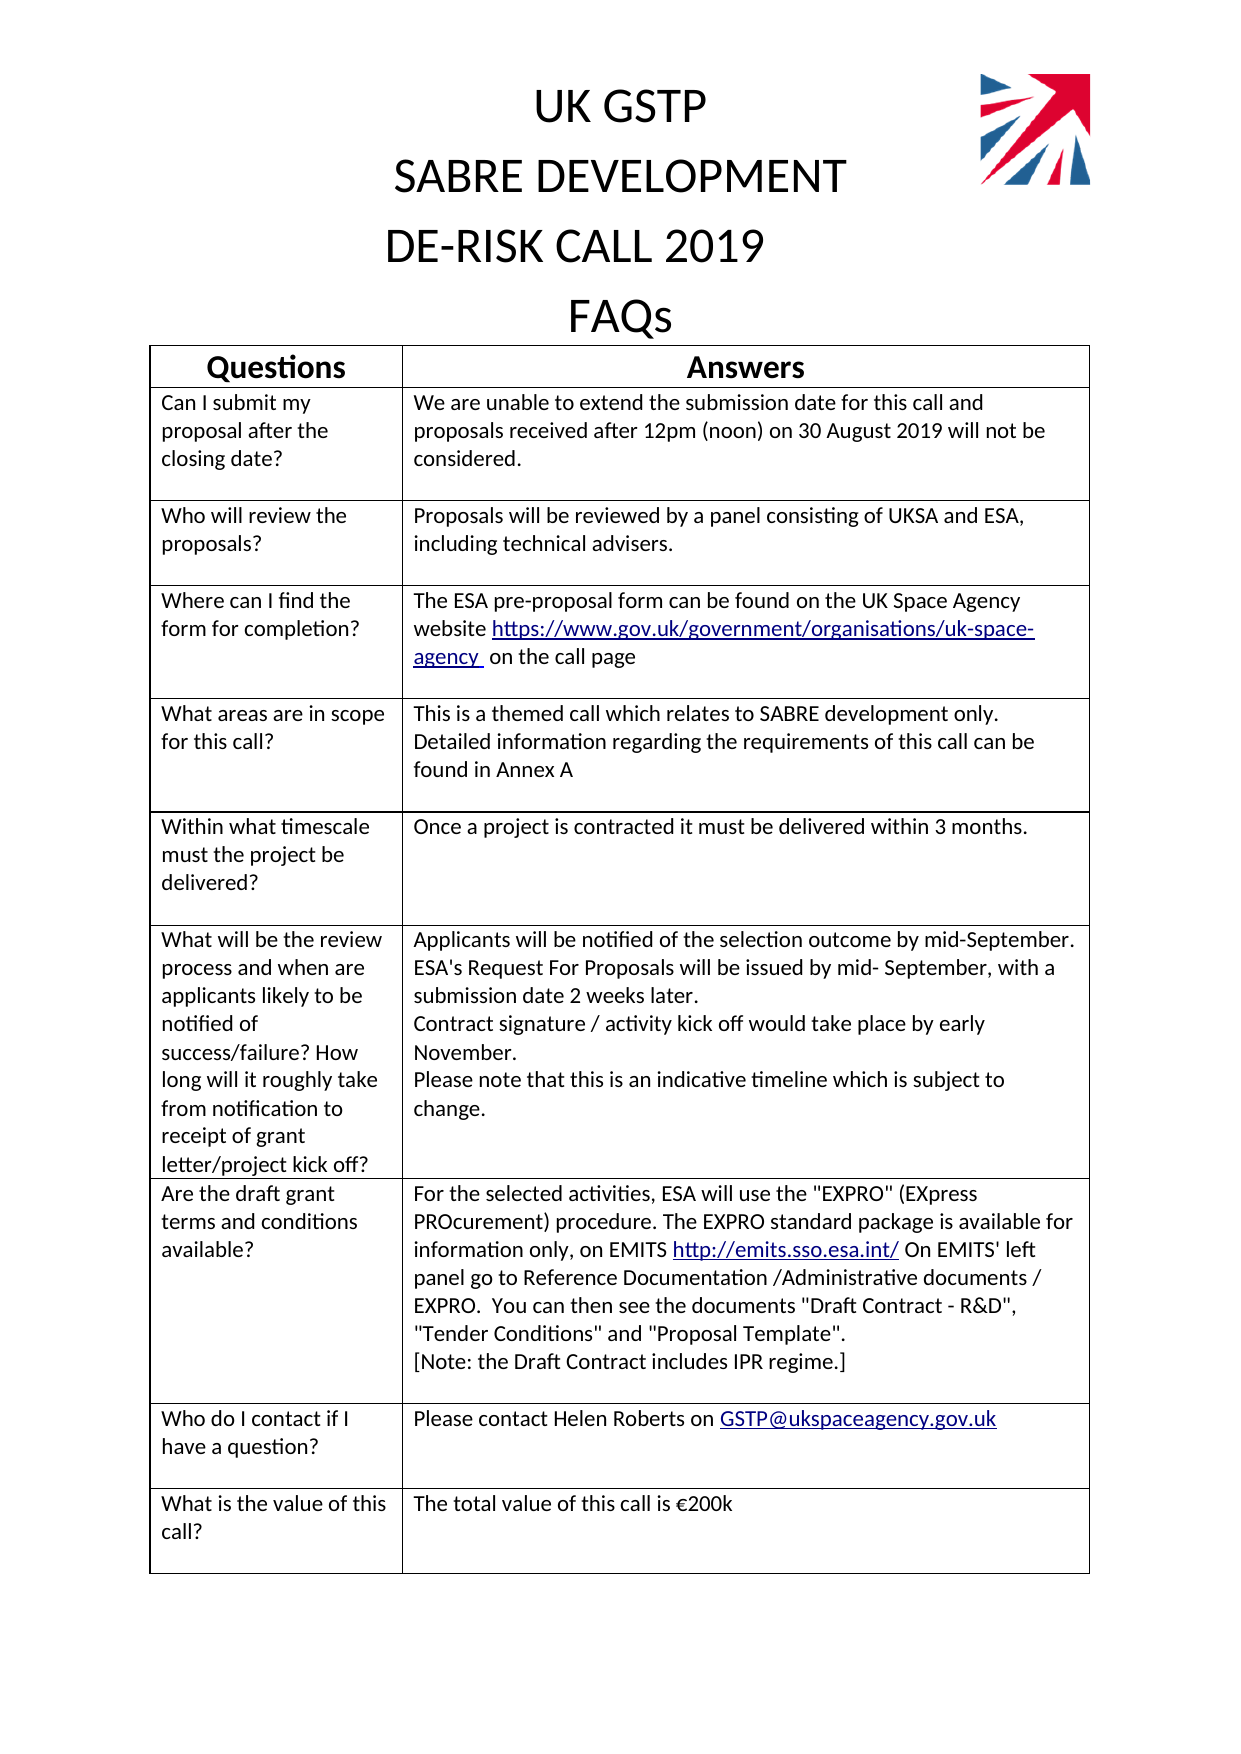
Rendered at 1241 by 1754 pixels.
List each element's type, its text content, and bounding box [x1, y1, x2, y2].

table_cell Within what timescale must the project be delivered? [151, 813, 402, 924]
table_cell Are the draft grant terms and conditions available? [151, 1179, 402, 1403]
table_cell Can I submit my proposal after the closing date? [151, 388, 402, 500]
table_header Answers [403, 346, 1089, 387]
table_cell Who do I contact if I have a question? [151, 1404, 402, 1488]
table_cell The ESA pre-proposal form can be found on the UK Space Agency website https://www.gov.uk/government/organisations/uk-space-agency on the call page [403, 586, 1089, 698]
table_cell What is the value of this call? [151, 1489, 402, 1573]
table_cell What areas are in scope for this call? [151, 699, 402, 811]
table_cell The total value of this call is €200k [403, 1489, 1089, 1573]
table_cell Where can I find the form for completion? [151, 586, 402, 698]
table_cell For the selected activities, ESA will use the "EXPRO" (EXpress PROcurement) procedure. The EXPRO standard package is available for information only, on EMITS http://emits.sso.esa.int/ On EMITS' left panel go to Reference Documentation /Administrative documents / EXPRO. You can then see the documents "Draft Contract - R&D", "Tender Conditions" and "Proposal Template". [Note: the Draft Contract includes IPR regime.] [403, 1179, 1089, 1403]
table_header Questions [151, 346, 402, 387]
table_cell Applicants will be notified of the selection outcome by mid-September. ESA's Request For Proposals will be issued by mid- September, with a submission date 2 weeks later. Contract signature / activity kick off would take place by early November. Please note that this is an indicative timeline which is subject to change. [403, 926, 1089, 1178]
table_cell This is a themed call which relates to SABRE development only. Detailed information regarding the requirements of this call can be found in Annex A [403, 699, 1089, 811]
table_cell Who will review the proposals? [151, 501, 402, 585]
table_cell Once a project is contracted it must be delivered within 3 months. [403, 813, 1089, 924]
table_cell Please contact Helen Roberts on GSTP@ukspaceagency.gov.uk [403, 1404, 1089, 1488]
table_cell Proposals will be reviewed by a panel consisting of UKSA and ESA, including technical advisers. [403, 501, 1089, 585]
table_cell We are unable to extend the submission date for this call and proposals received after 12pm (noon) on 30 August 2019 will not be considered. [403, 388, 1089, 500]
table_cell What will be the review process and when are applicants likely to be notified of success/failure? How long will it roughly take from notification to receipt of grant letter/project kick off? [151, 926, 402, 1178]
